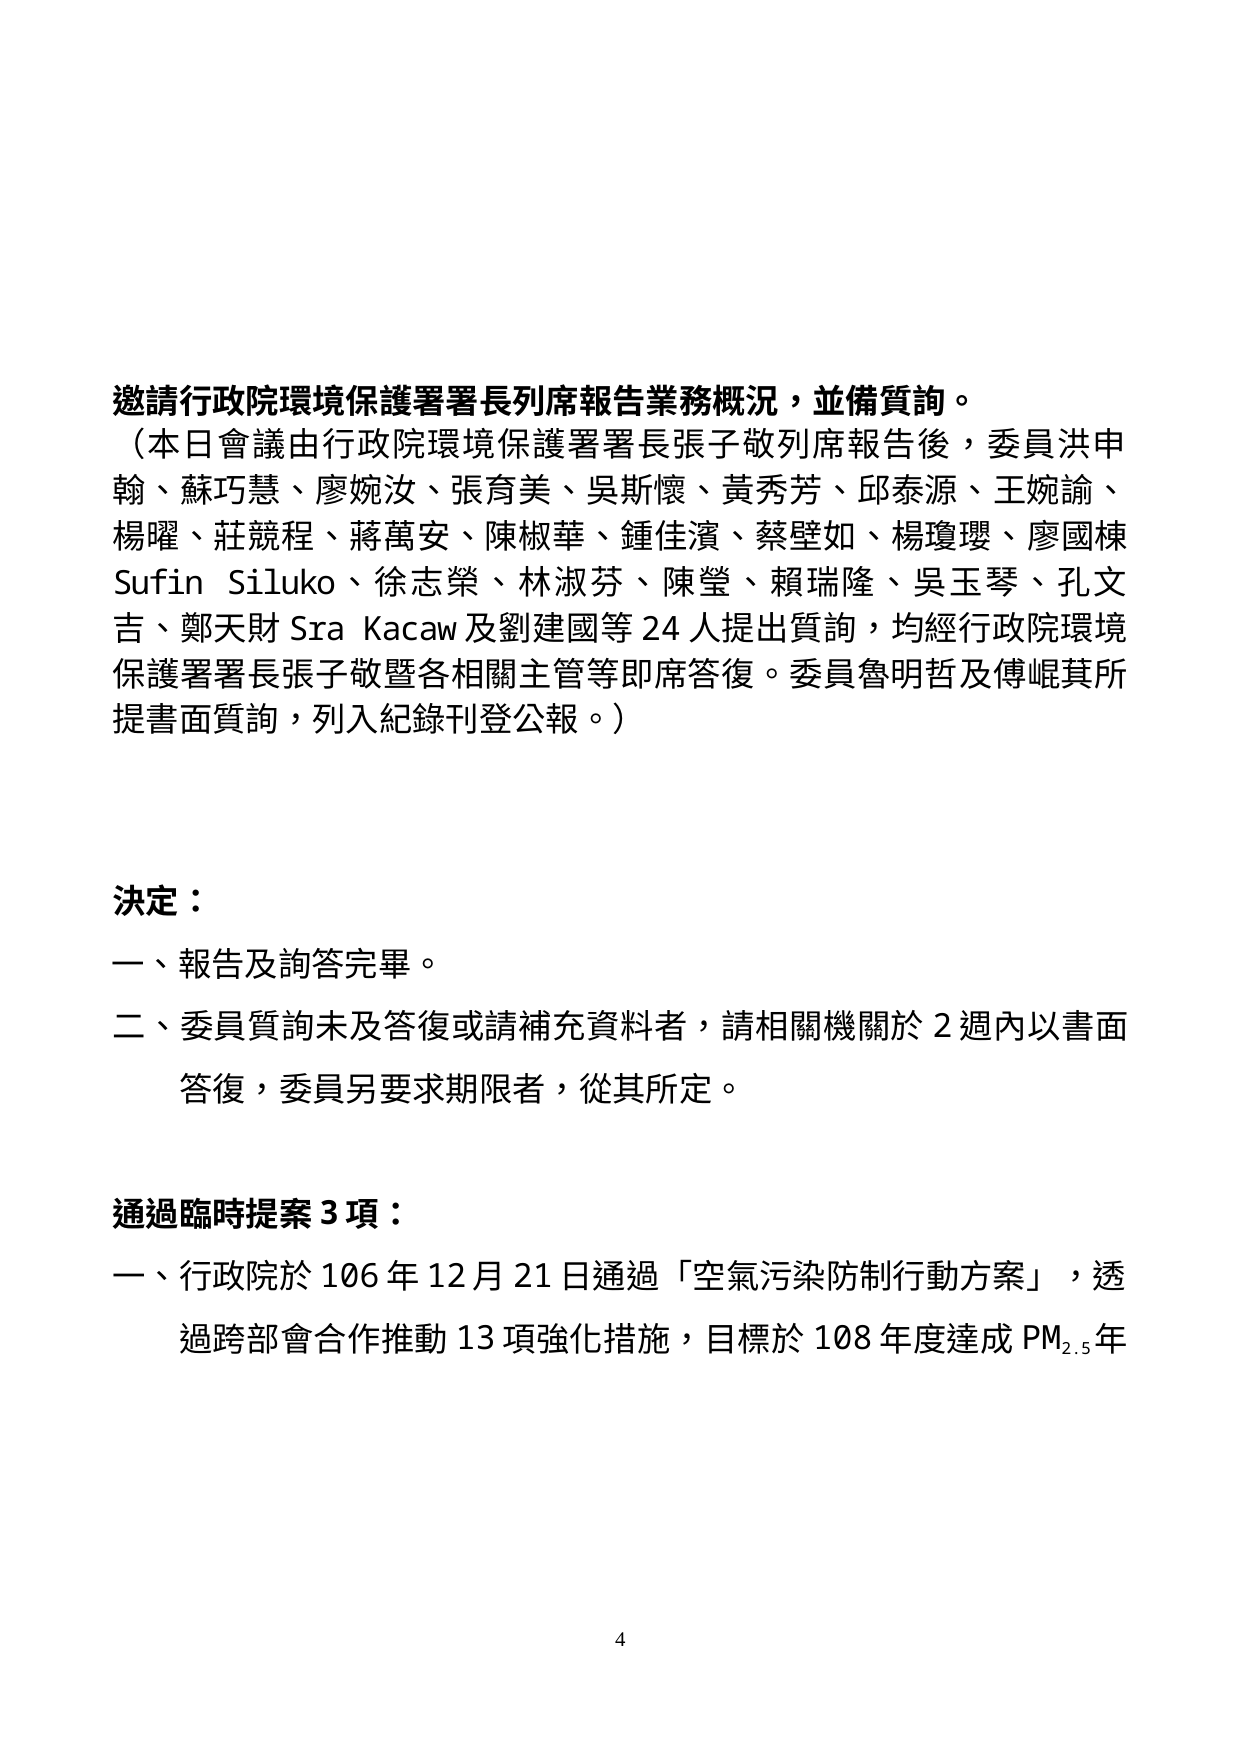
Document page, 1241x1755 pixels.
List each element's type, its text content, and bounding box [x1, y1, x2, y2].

text 邀請行政院環境保護署署長列席報告業務概況，並備質詢。 [112, 358, 1128, 420]
text 決定： [112, 858, 1128, 920]
text （本日會議由行政院環境保護署署長張子敬列席報告後，委員洪申翰、蘇巧慧、廖婉汝、張育美、吳斯懷、黃秀芳、邱泰源、王婉諭、楊曜、莊競程、蔣萬安、陳椒華、鍾佳濱、蔡壁如、楊瓊瓔、廖國棟Sufin Siluko、徐志榮、林淑芬、陳瑩、賴瑞隆、吳玉琴、孔文吉、鄭天財Sra Kacaw及劉建國等24人提出質詢，均經行政院環境保護署署長張子敬暨各相關主管等即席答復。委員魯明哲及傅崐萁所提書面質詢，列入紀錄刊登公報。） [112, 420, 1128, 741]
text 二、委員質詢未及答復或請補充資料者，請相關機關於2週內以書面答復，委員另要求期限者，從其所定。 [112, 983, 1128, 1108]
text 一、報告及詢答完畢。 [111, 920, 1128, 983]
text 通過臨時提案3項： [112, 1170, 1128, 1233]
text 一、行政院於106年12月21日通過「空氣污染防制行動方案」，透過跨部會合作推動13項強化措施，目標於108年度達成PM2.5年平均值18μg／m3 (立方米微克)以下，並已完成階段性目標。臺灣整體空氣品質已在改善中，唯區域間改善情況存在差異，根據「中華民國空氣品質監測報告107年年報」，臺灣本島北部、中部、雲嘉南及高屏四區在103至107年間，改善幅度依序為北部、中部、雲嘉南及高屏。 [112, 1233, 1128, 1358]
